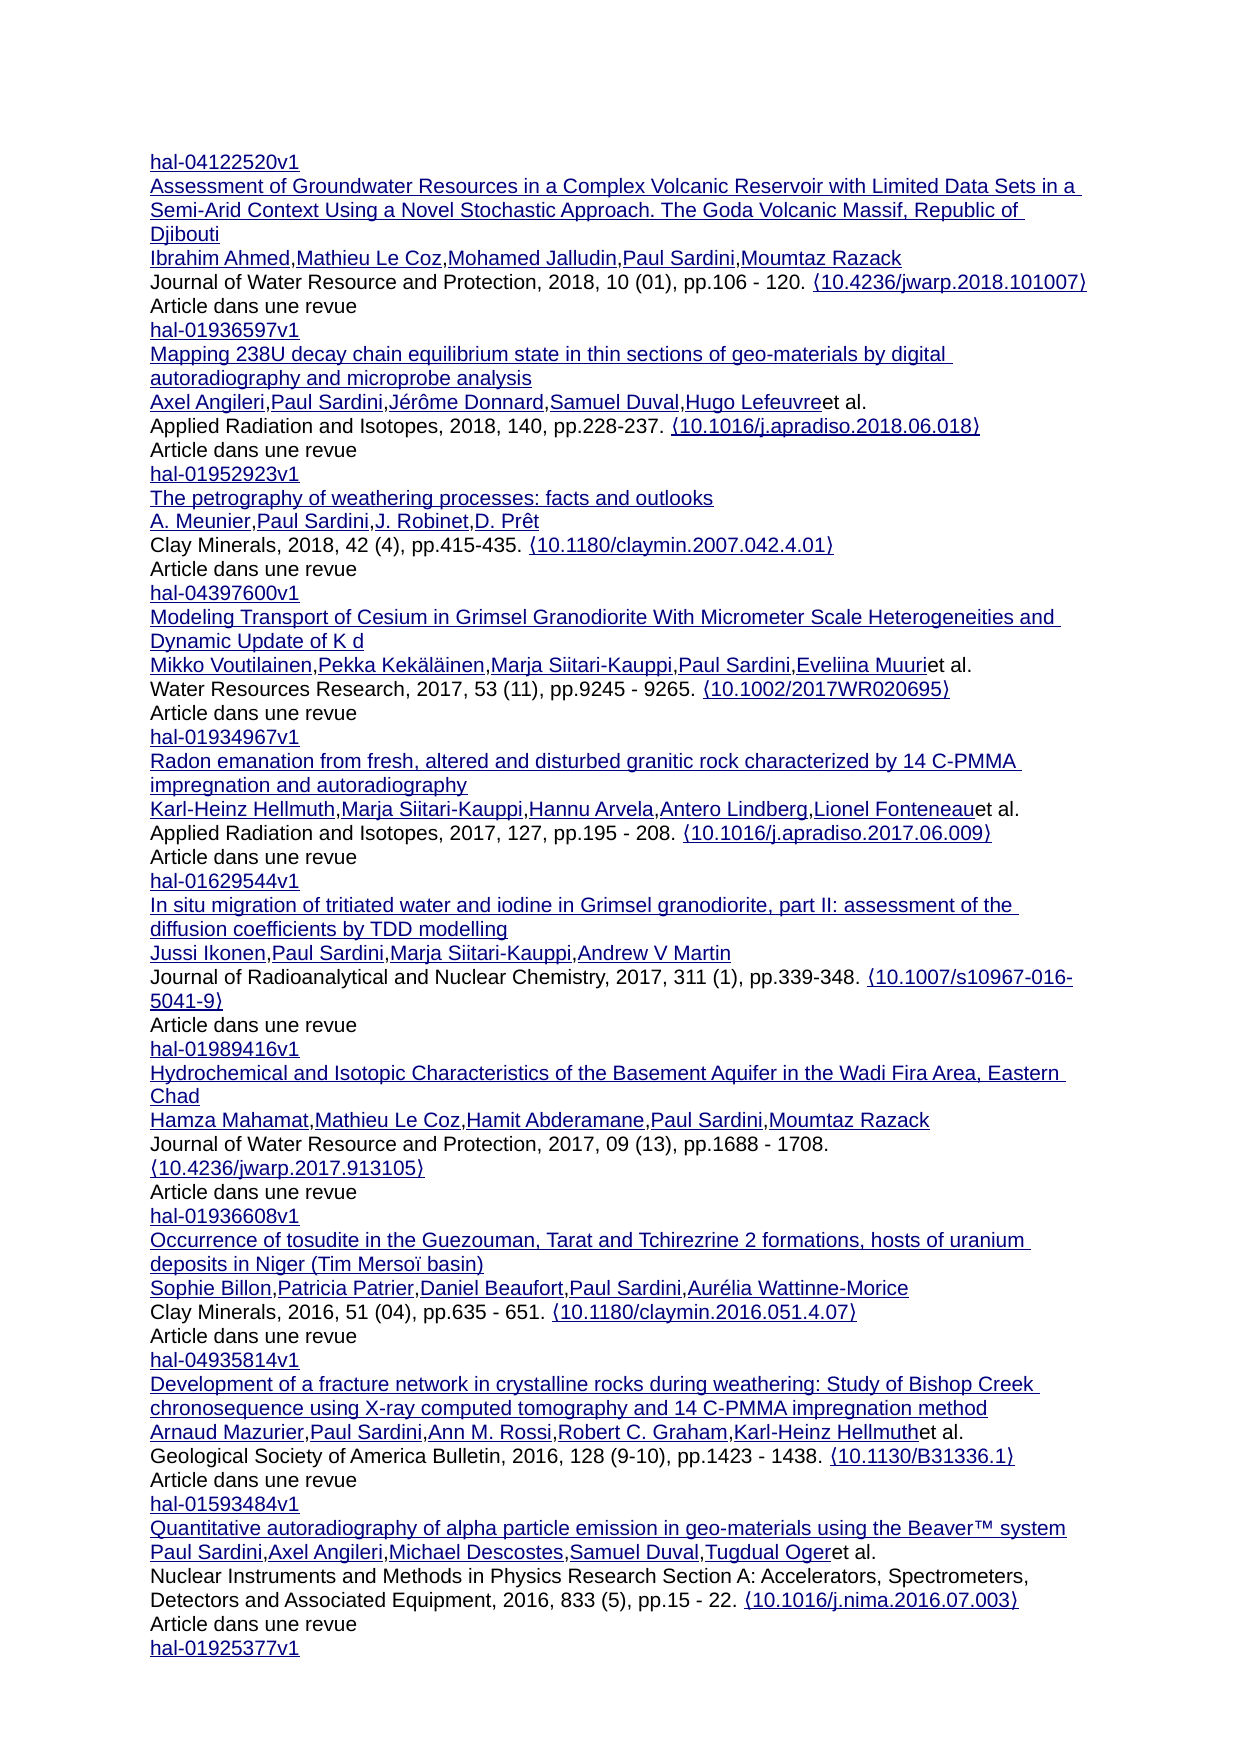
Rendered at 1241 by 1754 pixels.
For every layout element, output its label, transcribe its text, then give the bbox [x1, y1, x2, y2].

table_cell Occurrence of tosudite in the Guezouman, Tarat and Tchirezrine 2 formations, hosts of uranium deposits in Niger (Tim Mersoï basin) Sophie Billon,Patricia Patrier,Daniel Beaufort,Paul Sardini,Aurélia Wattinne-Morice Clay Minerals, 2016, 51 (04), pp.635 - 651. ⟨10.1180/claymin.2016.051.4.07⟩ Article dans une revue hal-04935814v1 [150, 1228, 1090, 1372]
table_cell The petrography of weathering processes: facts and outlooks A. Meunier,Paul Sardini,J. Robinet,D. Prêt Clay Minerals, 2018, 42 (4), pp.415-435. ⟨10.1180/claymin.2007.042.4.01⟩ Article dans une revue hal-04397600v1 [150, 485, 1090, 605]
table_cell Quantitative autoradiography of alpha particle emission in geo-materials using the Beaver™ system Paul Sardini,Axel Angileri,Michael Descostes,Samuel Duval,Tugdual Ogeret al. Nuclear Instruments and Methods in Physics Research Section A: Accelerators, Spectrometers, Detectors and Associated Equipment, 2016, 833 (5), pp.15 - 22. ⟨10.1016/j.nima.2016.07.003⟩ Article dans une revue hal-01925377v1 [150, 1516, 1090, 1659]
table_cell Modeling Transport of Cesium in Grimsel Granodiorite With Micrometer Scale Heterogeneities and Dynamic Update of K d Mikko Voutilainen,Pekka Kekäläinen,Marja Siitari-Kauppi,Paul Sardini,Eveliina Muuriet al. Water Resources Research, 2017, 53 (11), pp.9245 - 9265. ⟨10.1002/2017WR020695⟩ Article dans une revue hal-01934967v1 [150, 605, 1090, 749]
table_cell Mapping 238U decay chain equilibrium state in thin sections of geo-materials by digital autoradiography and microprobe analysis Axel Angileri,Paul Sardini,Jérôme Donnard,Samuel Duval,Hugo Lefeuvreet al. Applied Radiation and Isotopes, 2018, 140, pp.228-237. ⟨10.1016/j.apradiso.2018.06.018⟩ Article dans une revue hal-01952923v1 [150, 342, 1090, 485]
table_cell Assessment of Groundwater Resources in a Complex Volcanic Reservoir with Limited Data Sets in a Semi-Arid Context Using a Novel Stochastic Approach. The Goda Volcanic Massif, Republic of Djibouti Ibrahim Ahmed,Mathieu Le Coz,Mohamed Jalludin,Paul Sardini,Moumtaz Razack Journal of Water Resource and Protection, 2018, 10 (01), pp.106 - 120. ⟨10.4236/jwarp.2018.101007⟩ Article dans une revue hal-01936597v1 [150, 174, 1090, 342]
table_cell hal-04122520v1 [150, 150, 1090, 174]
table_cell Radon emanation from fresh, altered and disturbed granitic rock characterized by 14 C-PMMA impregnation and autoradiography Karl-Heinz Hellmuth,Marja Siitari-Kauppi,Hannu Arvela,Antero Lindberg,Lionel Fonteneauet al. Applied Radiation and Isotopes, 2017, 127, pp.195 - 208. ⟨10.1016/j.apradiso.2017.06.009⟩ Article dans une revue hal-01629544v1 [150, 749, 1090, 893]
table_cell Hydrochemical and Isotopic Characteristics of the Basement Aquifer in the Wadi Fira Area, Eastern Chad Hamza Mahamat,Mathieu Le Coz,Hamit Abderamane,Paul Sardini,Moumtaz Razack Journal of Water Resource and Protection, 2017, 09 (13), pp.1688 - 1708. ⟨10.4236/jwarp.2017.913105⟩ Article dans une revue hal-01936608v1 [150, 1060, 1090, 1228]
table_cell Development of a fracture network in crystalline rocks during weathering: Study of Bishop Creek chronosequence using X-ray computed tomography and 14 C-PMMA impregnation method Arnaud Mazurier,Paul Sardini,Ann M. Rossi,Robert C. Graham,Karl-Heinz Hellmuthet al. Geological Society of America Bulletin, 2016, 128 (9-10), pp.1423 - 1438. ⟨10.1130/B31336.1⟩ Article dans une revue hal-01593484v1 [150, 1372, 1090, 1516]
table_cell In situ migration of tritiated water and iodine in Grimsel granodiorite, part II: assessment of the diffusion coefficients by TDD modelling Jussi Ikonen,Paul Sardini,Marja Siitari-Kauppi,Andrew V Martin Journal of Radioanalytical and Nuclear Chemistry, 2017, 311 (1), pp.339-348. ⟨10.1007/s10967-016-5041-9⟩ Article dans une revue hal-01989416v1 [150, 893, 1090, 1060]
